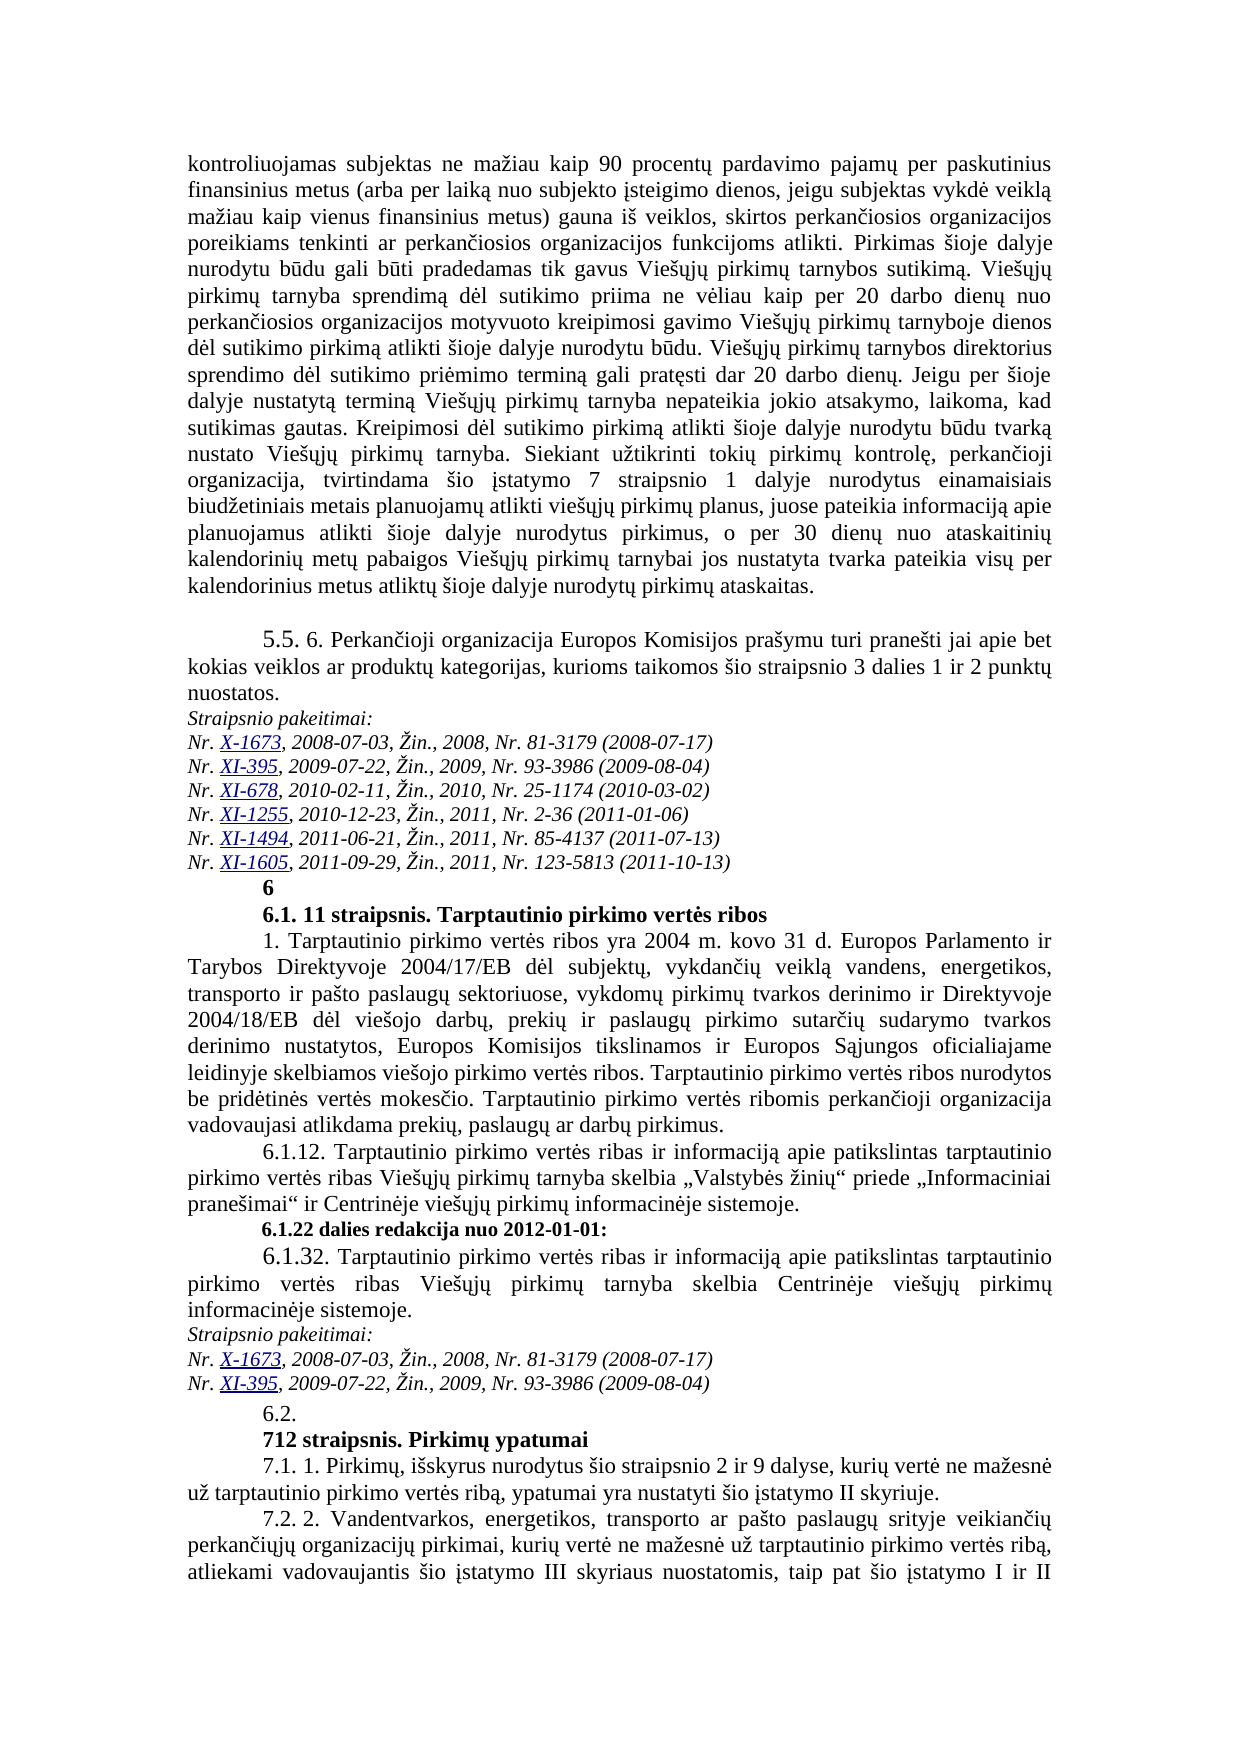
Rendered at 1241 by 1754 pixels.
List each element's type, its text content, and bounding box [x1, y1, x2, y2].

subtitle 2. Vandentvarkos, energetikos, transporto ar pašto paslaugų srityje veikiančių perkančiųjų organizacijų pirkimai, kurių vertė ne mažesnė už tarptautinio pirkimo vertės ribą, atliekami vadovaujantis šio įstatymo III skyriaus nuostatomis, taip pat šio įstatymo I ir II [187, 1505, 1053, 1584]
text Nr. XI-1605, 2011-09-29, Žin., 2011, Nr. 123-5813 (2011-10-13) [187, 850, 1053, 874]
text kontroliuojamas subjektas ne mažiau kaip 90 procentų pardavimo pajamų per paskutinius finansinius metus (arba per laiką nuo subjekto įsteigimo dienos, jeigu subjektas vykdė veiklą mažiau kaip vienus finansinius metus) gauna iš veiklos, skirtos perkančiosios organizacijos poreikiams tenkinti ar perkančiosios organizacijos funkcijoms atlikti. Pirkimas šioje dalyje nurodytu būdu gali būti pradedamas tik gavus Viešųjų pirkimų tarnybos sutikimą. Viešųjų pirkimų tarnyba sprendimą dėl sutikimo priima ne vėliau kaip per 20 darbo dienų nuo perkančiosios organizacijos motyvuoto kreipimosi gavimo Viešųjų pirkimų tarnyboje dienos dėl sutikimo pirkimą atlikti šioje dalyje nurodytu būdu. Viešųjų pirkimų tarnybos direktorius sprendimo dėl sutikimo priėmimo terminą gali pratęsti dar 20 darbo dienų. Jeigu per šioje dalyje nustatytą terminą Viešųjų pirkimų tarnyba nepateikia jokio atsakymo, laikoma, kad sutikimas gautas. Kreipimosi dėl sutikimo pirkimą atlikti šioje dalyje nurodytu būdu tvarką nustato Viešųjų pirkimų tarnyba. Siekiant užtikrinti tokių pirkimų kontrolę, perkančioji organizacija, tvirtindama šio įstatymo 7 straipsnio 1 dalyje nurodytus einamaisiais biudžetiniais metais planuojamų atlikti viešųjų pirkimų planus, juose pateikia informaciją apie planuojamus atlikti šioje dalyje nurodytus pirkimus, o per 30 dienų nuo ataskaitinių kalendorinių metų pabaigos Viešųjų pirkimų tarnybai jos nustatyta tvarka pateikia visų per kalendorinius metus atliktų šioje dalyje nurodytų pirkimų ataskaitas. [187, 150, 1053, 598]
text Nr. XI-678, 2010-02-11, Žin., 2010, Nr. 25-1174 (2010-03-02) [187, 778, 1053, 802]
text Straipsnio pakeitimai: [187, 706, 1053, 730]
text Nr. XI-395, 2009-07-22, Žin., 2009, Nr. 93-3986 (2009-08-04) [187, 1371, 1053, 1394]
text 1. Tarptautinio pirkimo vertės ribos yra 2004 m. kovo 31 d. Europos Parlamento ir Tarybos Direktyvoje 2004/17/EB dėl subjektų, vykdančių veiklą vandens, energetikos, transporto ir pašto paslaugų sektoriuose, vykdomų pirkimų tvarkos derinimo ir Direktyvoje 2004/18/EB dėl viešojo darbų, prekių ir paslaugų pirkimo sutarčių sudarymo tvarkos derinimo nustatytos, Europos Komisijos tikslinamos ir Europos Sąjungos oficialiajame leidinyje skelbiamos viešojo pirkimo vertės ribos. Tarptautinio pirkimo vertės ribos nurodytos be pridėtinės vertės mokesčio. Tarptautinio pirkimo vertės ribomis perkančioji organizacija vadovaujasi atlikdama prekių, paslaugų ar darbų pirkimus. [187, 927, 1053, 1138]
text Nr. X-1673, 2008-07-03, Žin., 2008, Nr. 81-3179 (2008-07-17) [187, 1346, 1053, 1371]
text Straipsnio pakeitimai: [187, 1322, 1053, 1346]
subtitle 12 straipsnis. Pirkimų ypatumai [187, 1426, 1053, 1452]
subtitle 1. Pirkimų, išskyrus nurodytus šio straipsnio 2 ir 9 dalyse, kurių vertė ne mažesnė už tarptautinio pirkimo vertės ribą, ypatumai yra nustatyti šio įstatymo II skyriuje. [187, 1452, 1053, 1505]
subtitle 2. Tarptautinio pirkimo vertės ribas ir informaciją apie patikslintas tarptautinio pirkimo vertės ribas Viešųjų pirkimų tarnyba skelbia Centrinėje viešųjų pirkimų informacinėje sistemoje. [187, 1241, 1053, 1322]
text Nr. XI-1494, 2011-06-21, Žin., 2011, Nr. 85-4137 (2011-07-13) [187, 826, 1053, 850]
subtitle 6. Perkančioji organizacija Europos Komisijos prašymu turi pranešti jai apie bet kokias veiklos ar produktų kategorijas, kurioms taikomos šio straipsnio 3 dalies 1 ir 2 punktų nuostatos. [187, 624, 1053, 706]
subtitle 11 straipsnis. Tarptautinio pirkimo vertės ribos [187, 901, 1053, 927]
text Nr. XI-1255, 2010-12-23, Žin., 2011, Nr. 2-36 (2011-01-06) [187, 802, 1053, 826]
text Nr. X-1673, 2008-07-03, Žin., 2008, Nr. 81-3179 (2008-07-17) [187, 730, 1053, 754]
subtitle 2 dalies redakcija nuo 2012-01-01: [186, 1217, 1053, 1241]
text Nr. XI-395, 2009-07-22, Žin., 2009, Nr. 93-3986 (2009-08-04) [187, 754, 1053, 778]
subtitle 2. Tarptautinio pirkimo vertės ribas ir informaciją apie patikslintas tarptautinio pirkimo vertės ribas Viešųjų pirkimų tarnyba skelbia „Valstybės žinių“ priede „Informaciniai pranešimai“ ir Centrinėje viešųjų pirkimų informacinėje sistemoje. [187, 1138, 1053, 1217]
